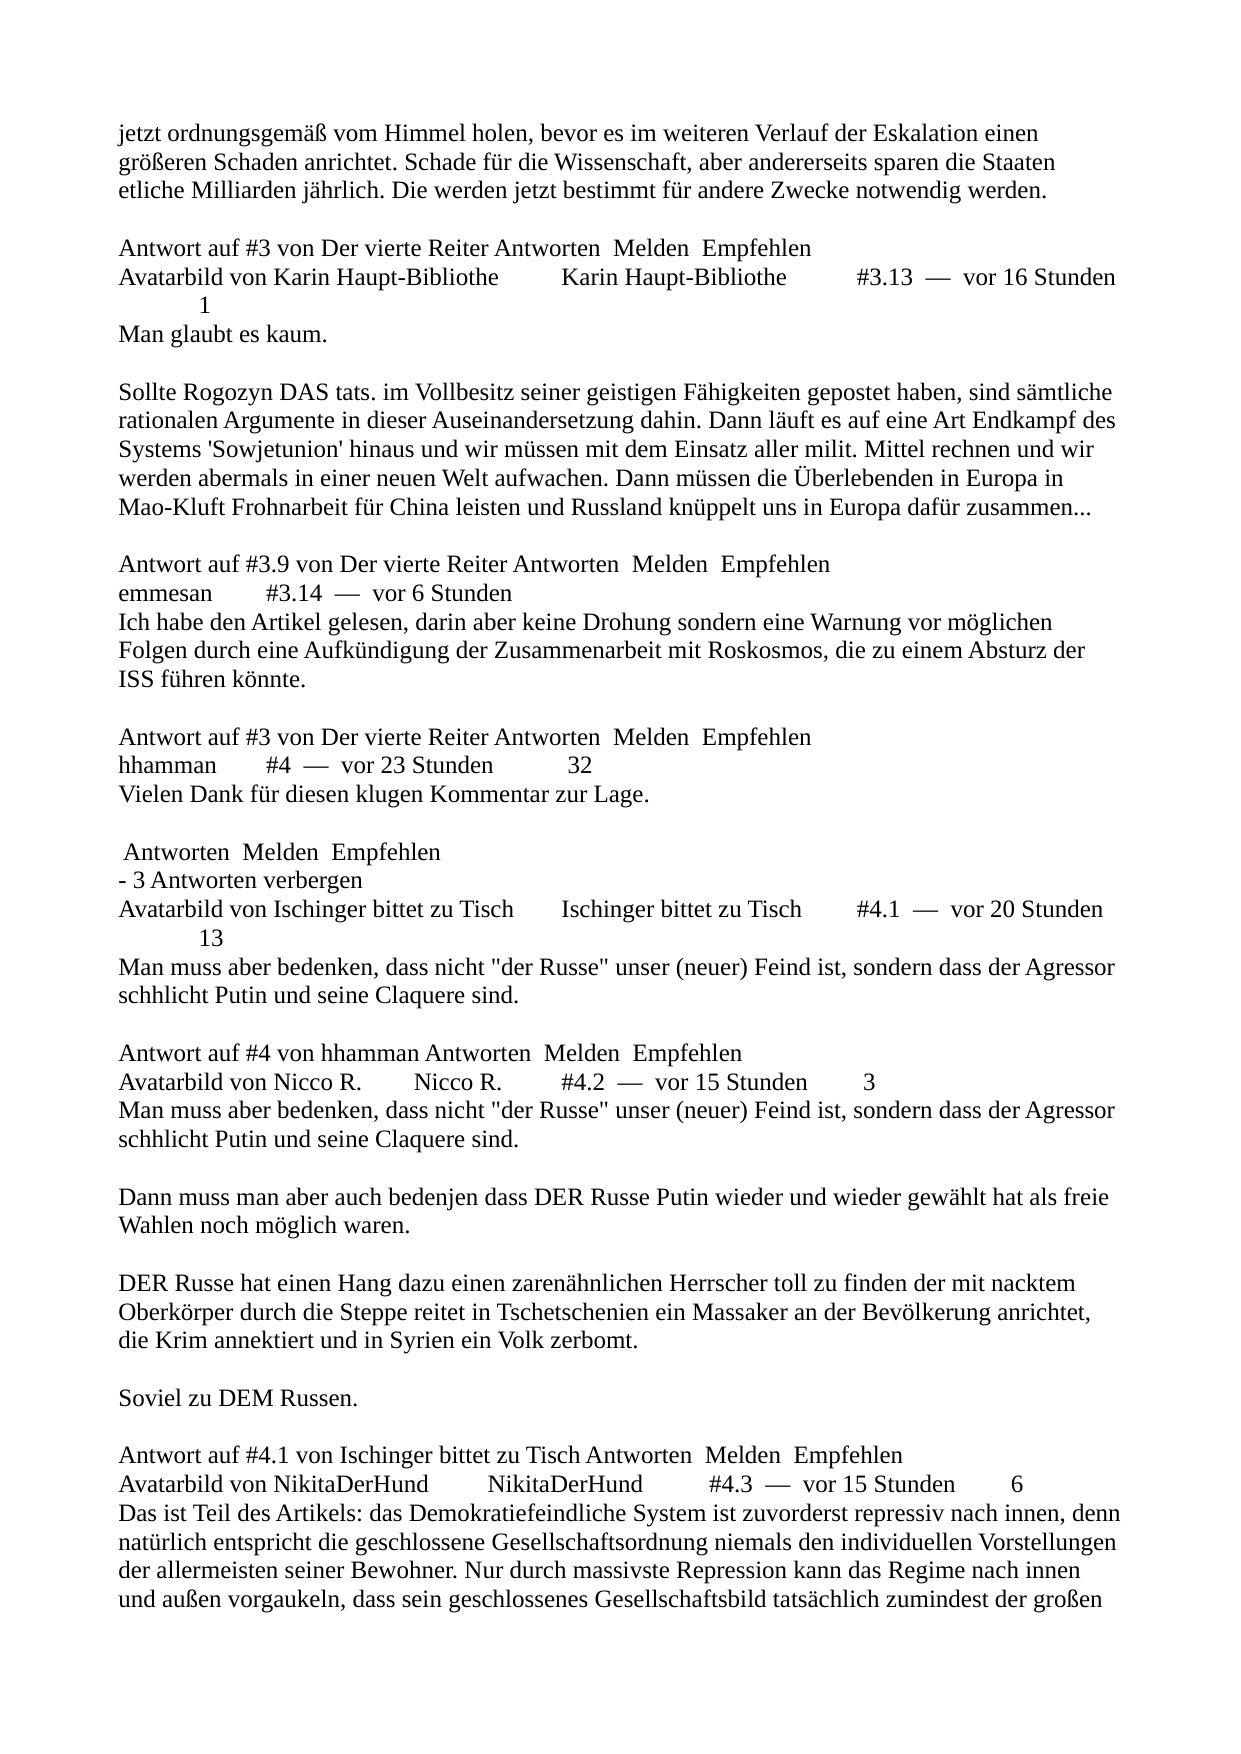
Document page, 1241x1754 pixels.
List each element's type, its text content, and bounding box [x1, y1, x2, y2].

text Ich habe den Artikel gelesen, darin aber keine Drohung sondern eine Warnung vor möglichen Folgen durch eine Aufkündigung der Zusammenarbeit mit Roskosmos, die zu einem Absturz der ISS führen könnte. [118, 607, 1122, 693]
text Vielen Dank für diesen klugen Kommentar zur Lage. [118, 779, 1122, 808]
text Antwort auf #3 von Der vierte Reiter Antworten Melden Empfehlen [118, 722, 1122, 751]
text Das ist Teil des Artikels: das Demokratiefeindliche System ist zuvorderst repressiv nach innen, denn natürlich entspricht die geschlossene Gesellschaftsordnung niemals den individuellen Vorstellungen der allermeisten seiner Bewohner. Nur durch massivste Repression kann das Regime nach innen und außen vorgaukeln, dass sein geschlossenes Gesellschaftsbild tatsächlich zumindest der großen [118, 1498, 1122, 1613]
text Man muss aber bedenken, dass nicht "der Russe" unser (neuer) Feind ist, sondern dass der Agressor schhlicht Putin und seine Claquere sind. [118, 952, 1122, 1009]
text jetzt ordnungsgemäß vom Himmel holen, bevor es im weiteren Verlauf der Eskalation einen größeren Schaden anrichtet. Schade für die Wissenschaft, aber andererseits sparen die Staaten etliche Milliarden jährlich. Die werden jetzt bestimmt für andere Zwecke notwendig werden. [118, 118, 1122, 204]
text Sollte Rogozyn DAS tats. im Vollbesitz seiner geistigen Fähigkeiten gepostet haben, sind sämtliche rationalen Argumente in dieser Auseinandersetzung dahin. Dann läuft es auf eine Art Endkampf des Systems 'Sowjetunion' hinaus und wir müssen mit dem Einsatz aller milit. Mittel rechnen und wir werden abermals in einer neuen Welt aufwachen. Dann müssen die Überlebenden in Europa in Mao-Kluft Frohnarbeit für China leisten und Russland knüppelt uns in Europa dafür zusammen... [118, 377, 1122, 521]
text Man glaubt es kaum. [118, 319, 1122, 348]
text Avatarbild von Ischinger bittet zu Tisch Ischinger bittet zu Tisch #4.1 — vor 20 Stunden 13 [118, 894, 1122, 952]
text Antworten Melden Empfehlen [118, 837, 1122, 866]
text Dann muss man aber auch bedenjen dass DER Russe Putin wieder und wieder gewählt hat als freie Wahlen noch möglich waren. [118, 1182, 1122, 1239]
text hhamman #4 — vor 23 Stunden 32 [118, 751, 1122, 779]
text Soviel zu DEM Russen. [118, 1383, 1122, 1412]
text - 3 Antworten verbergen [118, 866, 1122, 894]
text DER Russe hat einen Hang dazu einen zarenähnlichen Herrscher toll zu finden der mit nacktem Oberkörper durch die Steppe reitet in Tschetschenien ein Massaker an der Bevölkerung anrichtet, die Krim annektiert und in Syrien ein Volk zerbomt. [118, 1268, 1122, 1354]
text Antwort auf #4 von hhamman Antworten Melden Empfehlen [118, 1038, 1122, 1067]
text Man muss aber bedenken, dass nicht "der Russe" unser (neuer) Feind ist, sondern dass der Agressor schhlicht Putin und seine Claquere sind. [118, 1096, 1122, 1153]
text Avatarbild von Karin Haupt-Bibliothe Karin Haupt-Bibliothe #3.13 — vor 16 Stunden 1 [118, 262, 1122, 319]
text Antwort auf #3 von Der vierte Reiter Antworten Melden Empfehlen [118, 233, 1122, 262]
text emmesan #3.14 — vor 6 Stunden [118, 578, 1122, 607]
text Avatarbild von Nicco R. Nicco R. #4.2 — vor 15 Stunden 3 [118, 1067, 1122, 1096]
text Antwort auf #3.9 von Der vierte Reiter Antworten Melden Empfehlen [118, 549, 1122, 578]
text Avatarbild von NikitaDerHund NikitaDerHund #4.3 — vor 15 Stunden 6 [118, 1469, 1122, 1498]
text Antwort auf #4.1 von Ischinger bittet zu Tisch Antworten Melden Empfehlen [118, 1441, 1122, 1469]
